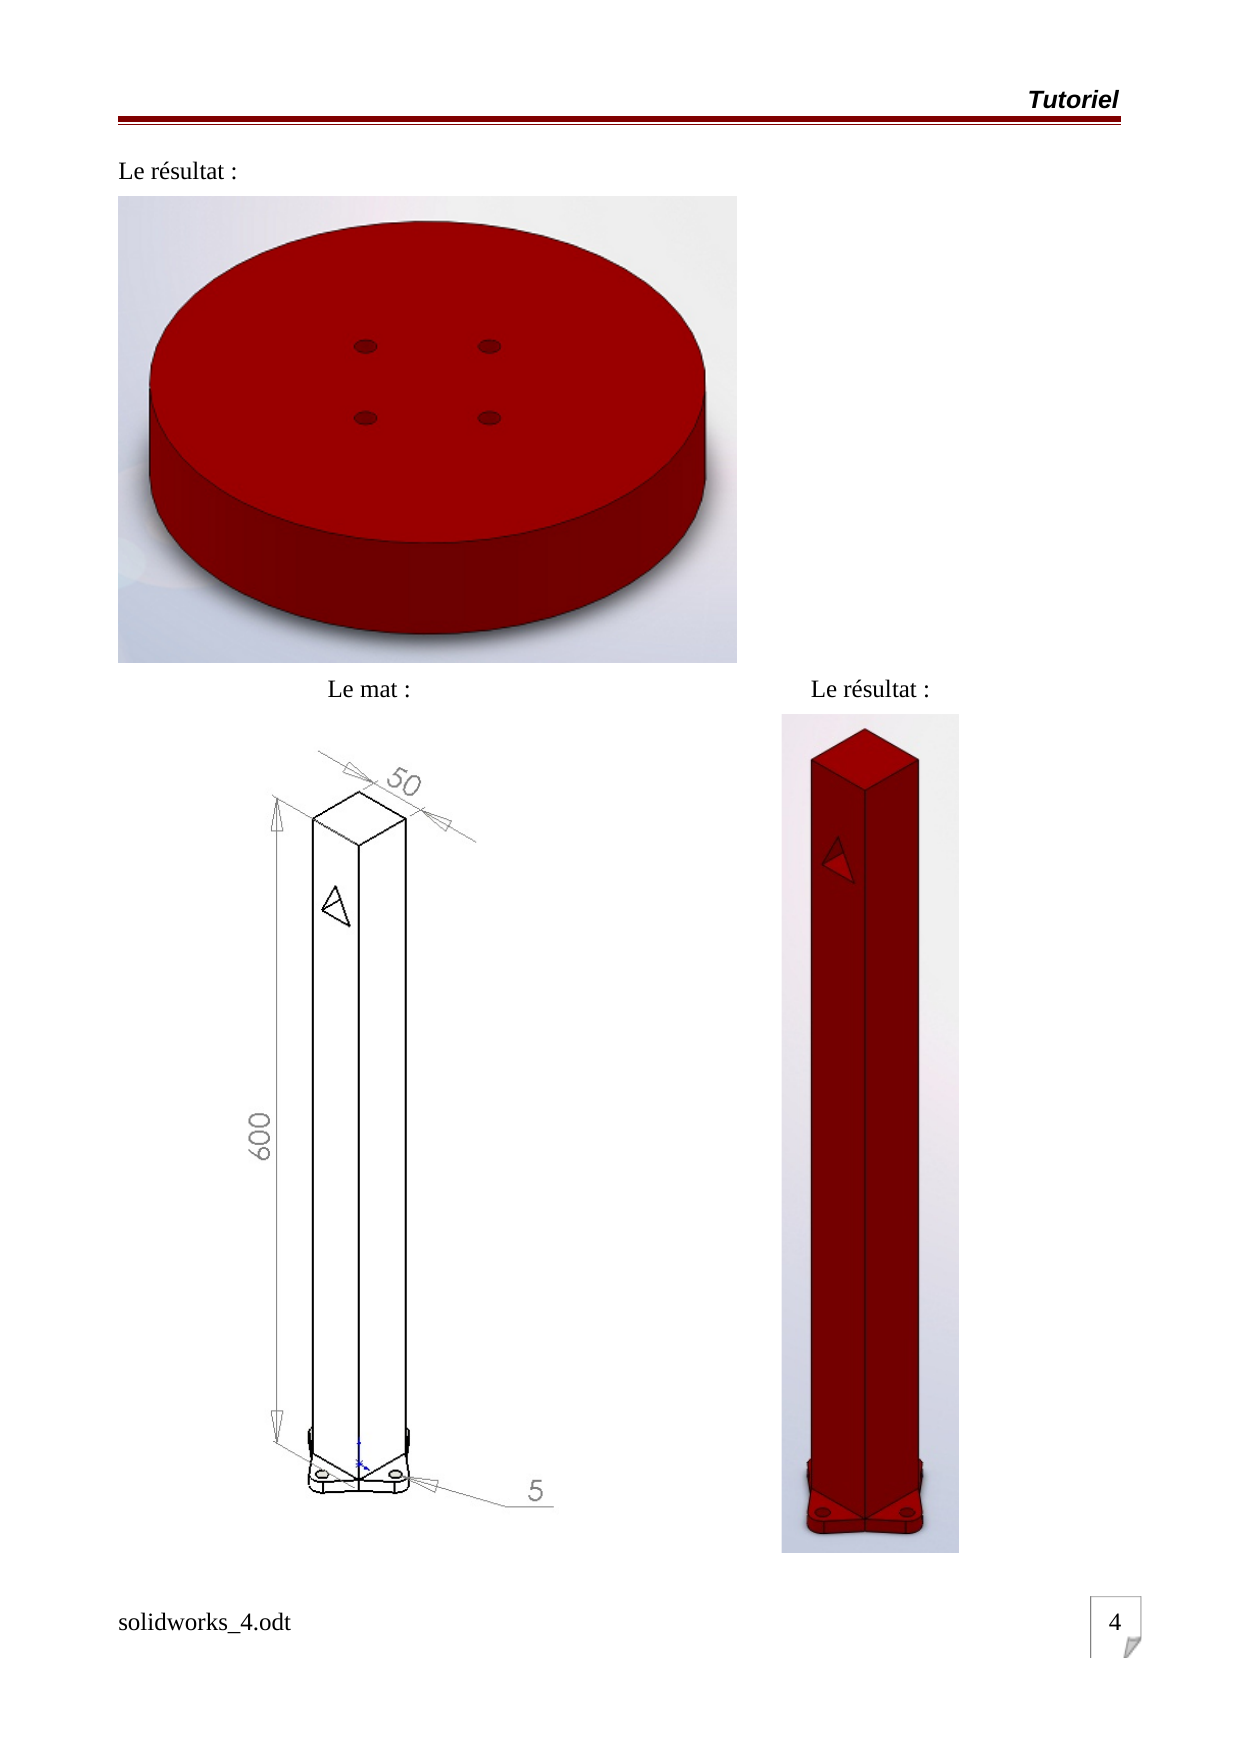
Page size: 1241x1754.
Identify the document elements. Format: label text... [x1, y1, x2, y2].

picture [175, 714, 563, 1537]
picture [118, 196, 737, 663]
text Le résultat : [118, 156, 1121, 185]
table_header Le mat : [118, 674, 619, 1564]
table_header Le résultat : [620, 674, 1121, 1564]
picture [781, 714, 959, 1553]
